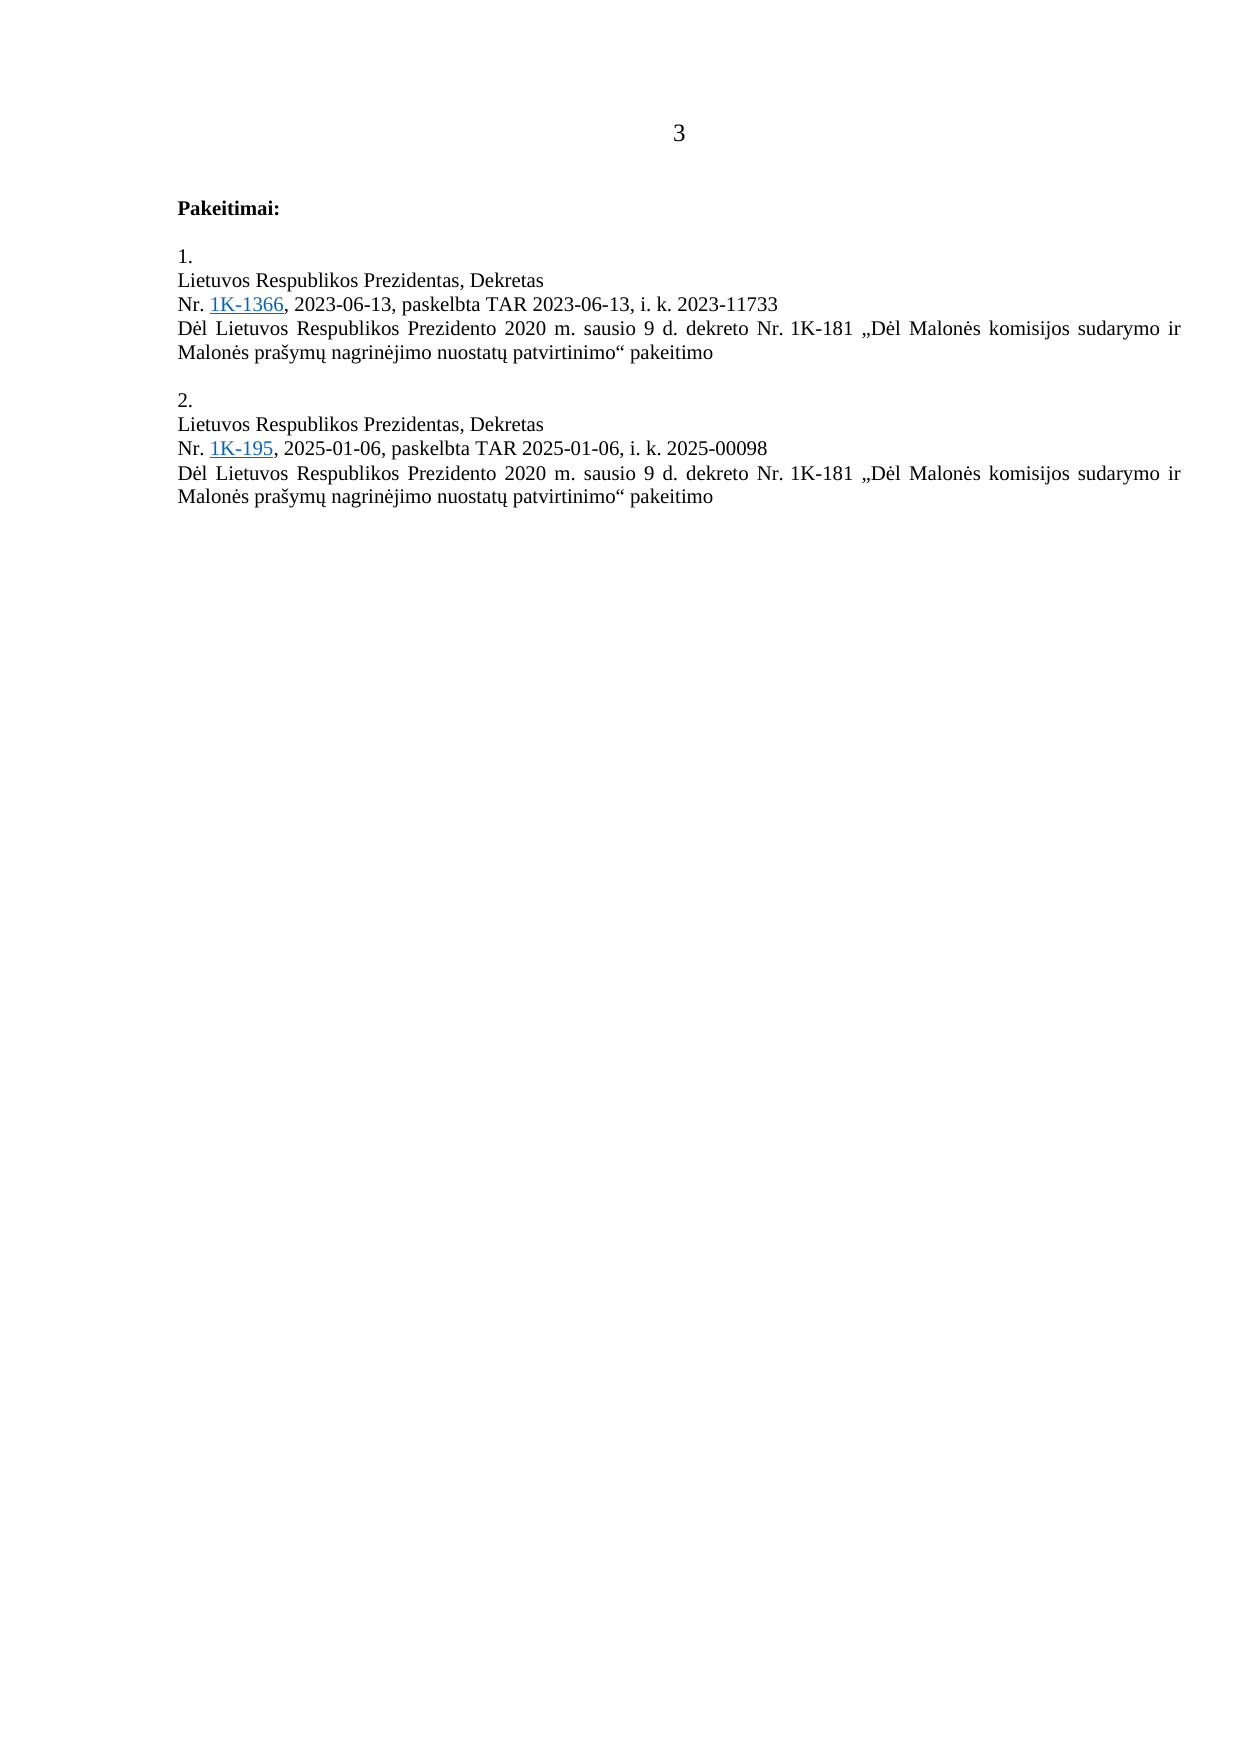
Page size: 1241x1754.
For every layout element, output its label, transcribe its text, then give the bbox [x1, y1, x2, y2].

text 2. [177, 388, 1181, 412]
text Lietuvos Respublikos Prezidentas, Dekretas [177, 412, 1181, 436]
text 1. [177, 244, 1181, 268]
text Nr. 1K-195, 2025-01-06, paskelbta TAR 2025-01-06, i. k. 2025-00098 [177, 436, 1181, 460]
text Pakeitimai: [177, 196, 1181, 220]
text Dėl Lietuvos Respublikos Prezidento 2020 m. sausio 9 d. dekreto Nr. 1K-181 „Dėl Malonės komisijos sudarymo ir Malonės prašymų nagrinėjimo nuostatų patvirtinimo“ pakeitimo [177, 460, 1181, 508]
text Nr. 1K-1366, 2023-06-13, paskelbta TAR 2023-06-13, i. k. 2023-11733 [177, 292, 1181, 316]
text Lietuvos Respublikos Prezidentas, Dekretas [177, 268, 1181, 292]
text Dėl Lietuvos Respublikos Prezidento 2020 m. sausio 9 d. dekreto Nr. 1K-181 „Dėl Malonės komisijos sudarymo ir Malonės prašymų nagrinėjimo nuostatų patvirtinimo“ pakeitimo [177, 316, 1181, 364]
